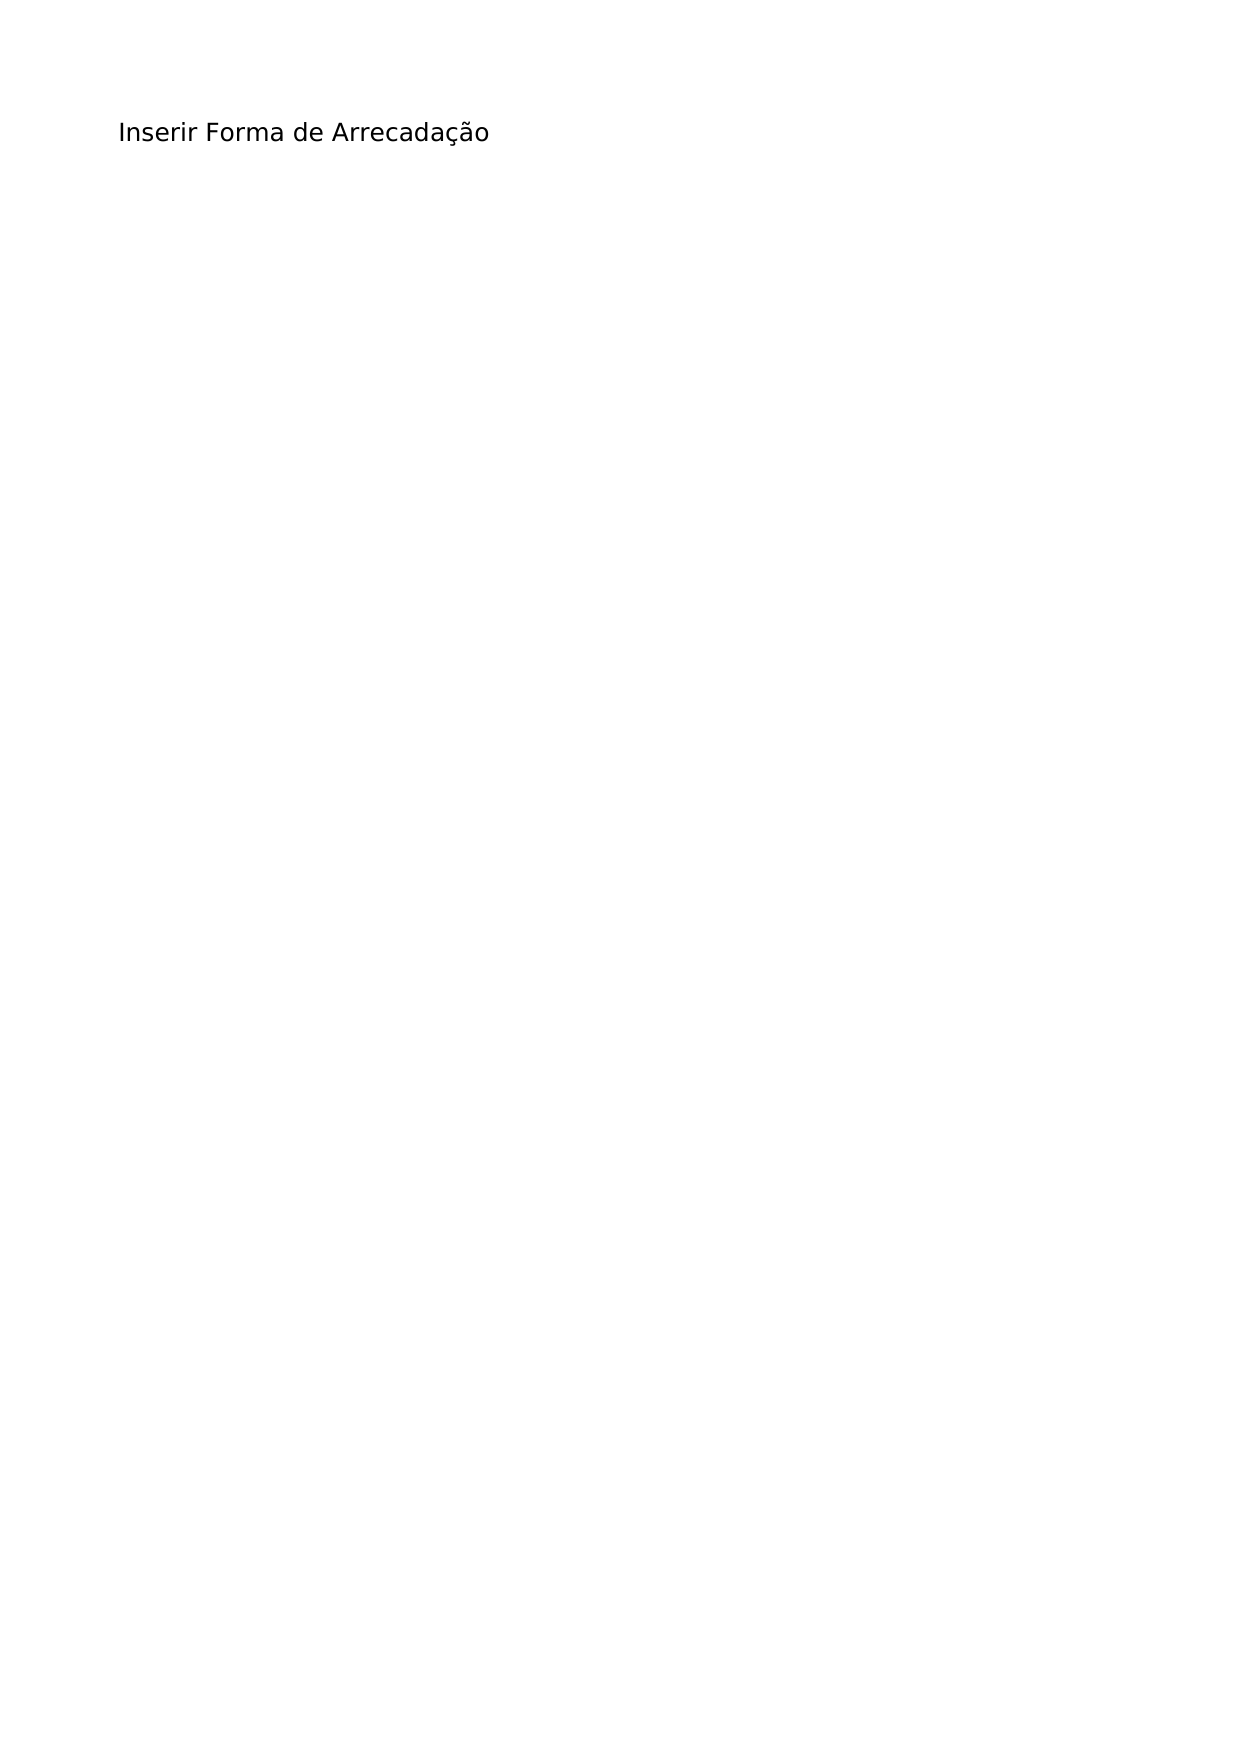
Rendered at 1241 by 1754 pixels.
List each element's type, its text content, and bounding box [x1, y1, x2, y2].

text Inserir Forma de Arrecadação [118, 118, 1122, 147]
